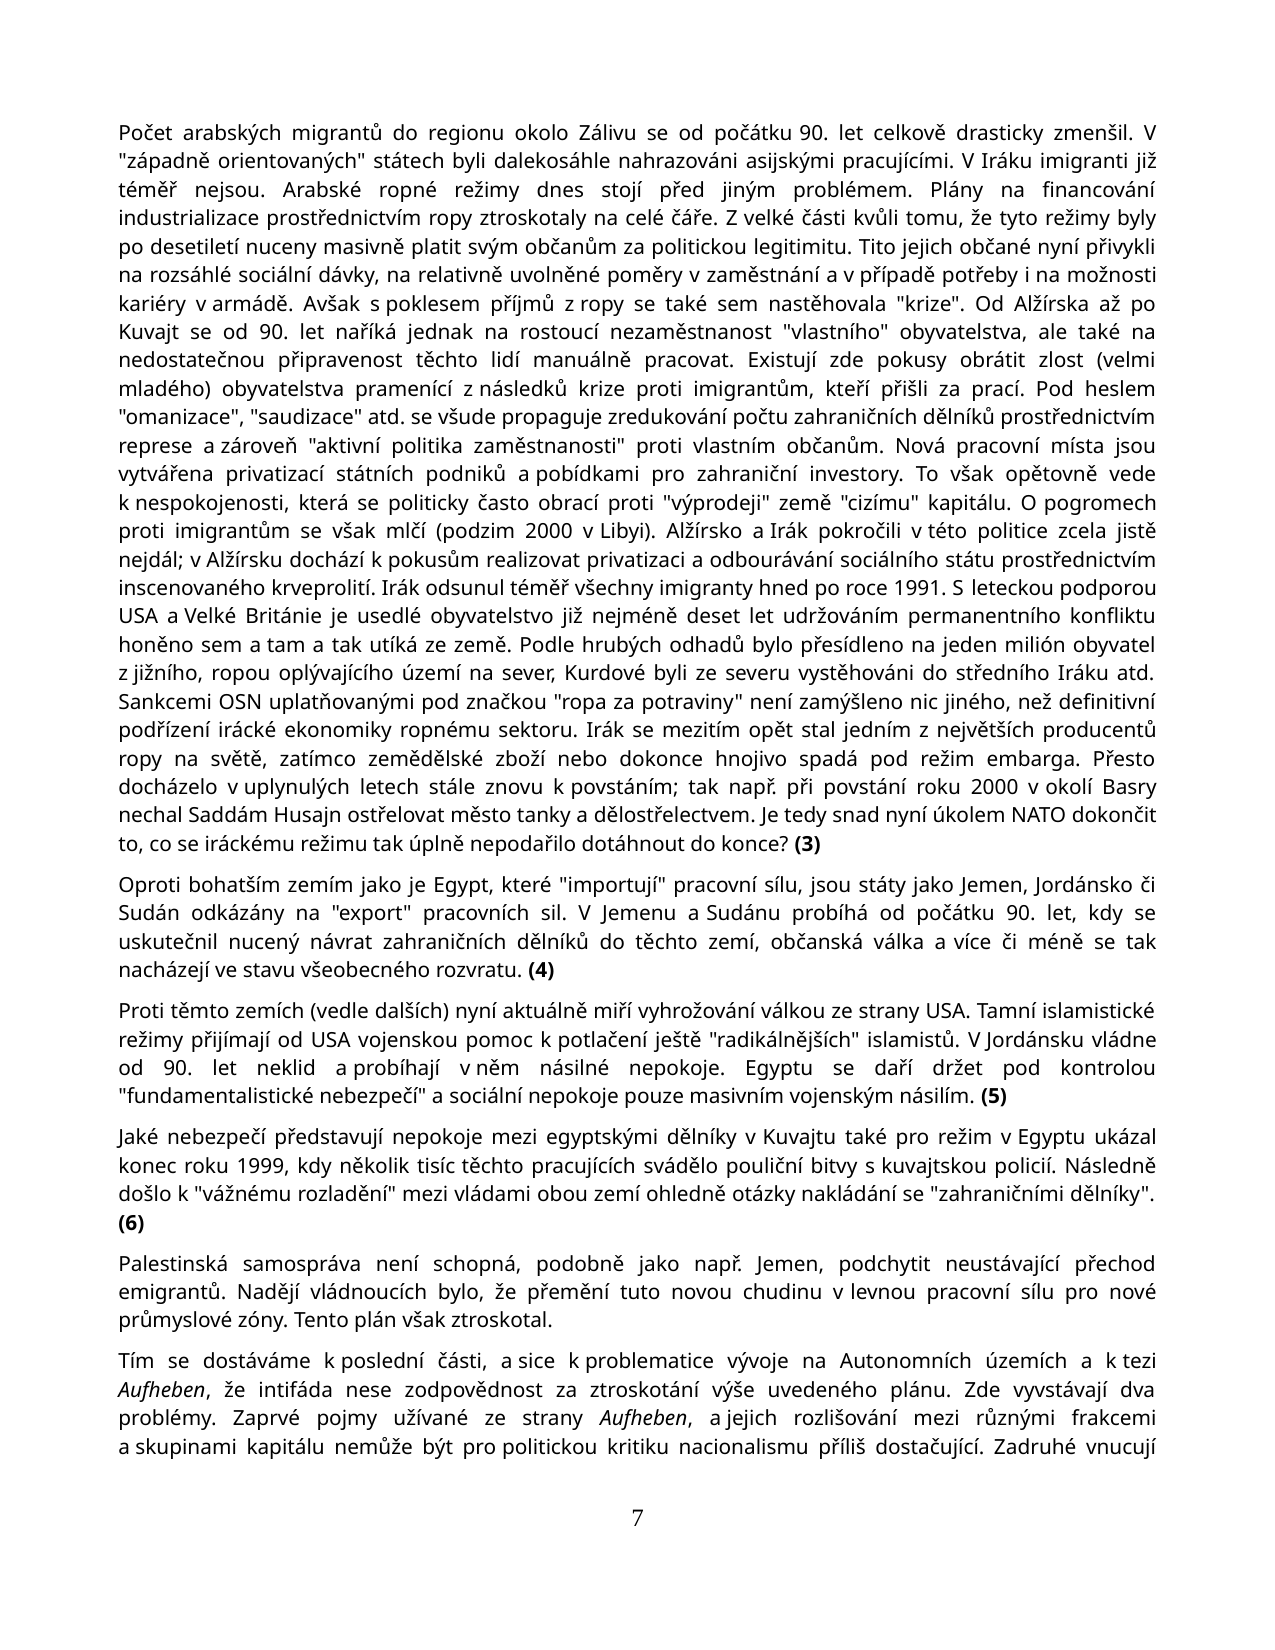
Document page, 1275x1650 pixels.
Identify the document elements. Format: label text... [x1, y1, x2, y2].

text Oproti bohatším zemím jako je Egypt, které "importují" pracovní sílu, jsou státy jako Jemen, Jordánsko či Sudán odkázány na "export" pracovních sil. V Jemenu a Sudánu probíhá od počátku 90. let, kdy se uskutečnil nucený návrat zahraničních dělníků do těchto zemí, občanská válka a více či méně se tak nacházejí ve stavu všeobecného rozvratu. (4) [118, 870, 1157, 984]
text Proti těmto zemích (vedle dalších) nyní aktuálně miří vyhrožování válkou ze strany USA. Tamní islamistické režimy přijímají od USA vojenskou pomoc k potlačení ještě "radikálnějších" islamistů. V Jordánsku vládne od 90. let neklid a probíhají v něm násilné nepokoje. Egyptu se daří držet pod kontrolou "fundamentalistické nebezpečí" a sociální nepokoje pouze masivním vojenským násilím. (5) [118, 996, 1157, 1110]
text Počet arabských migrantů do regionu okolo Zálivu se od počátku 90. let celkově drasticky zmenšil. V "západně orientovaných" státech byli dalekosáhle nahrazováni asijskými pracujícími. V Iráku imigranti již téměř nejsou. Arabské ropné režimy dnes stojí před jiným problémem. Plány na financování industrializace prostřednictvím ropy ztroskotaly na celé čáře. Z velké části kvůli tomu, že tyto režimy byly po desetiletí nuceny masivně platit svým občanům za politickou legitimitu. Tito jejich občané nyní přivykli na rozsáhlé sociální dávky, na relativně uvolněné poměry v zaměstnání a v případě potřeby i na možnosti kariéry v armádě. Avšak s poklesem příjmů z ropy se také sem nastěhovala "krize". Od Alžírska až po Kuvajt se od 90. let naříká jednak na rostoucí nezaměstnanost "vlastního" obyvatelstva, ale také na nedostatečnou připravenost těchto lidí manuálně pracovat. Existují zde pokusy obrátit zlost (velmi mladého) obyvatelstva pramenící z následků krize proti imigrantům, kteří přišli za prací. Pod heslem "omanizace", "saudizace" atd. se všude propaguje zredukování počtu zahraničních dělníků prostřednictvím represe a zároveň "aktivní politika zaměstnanosti" proti vlastním občanům. Nová pracovní místa jsou vytvářena privatizací státních podniků a pobídkami pro zahraniční investory. To však opětovně vede k nespokojenosti, která se politicky často obrací proti "výprodeji" země "cizímu" kapitálu. O pogromech proti imigrantům se však mlčí (podzim 2000 v Libyi). Alžírsko a Irák pokročili v této politice zcela jistě nejdál; v Alžírsku dochází k pokusům realizovat privatizaci a odbourávání sociálního státu prostřednictvím inscenovaného krveprolití. Irák odsunul téměř všechny imigranty hned po roce 1991. S leteckou podporou USA a Velké Británie je usedlé obyvatelstvo již nejméně deset let udržováním permanentního konfliktu honěno sem a tam a tak utíká ze země. Podle hrubých odhadů bylo přesídleno na jeden milión obyvatel z jižního, ropou oplývajícího území na sever, Kurdové byli ze severu vystěhováni do středního Iráku atd. Sankcemi OSN uplatňovanými pod značkou "ropa za potraviny" není zamýšleno nic jiného, než definitivní podřízení irácké ekonomiky ropnému sektoru. Irák se mezitím opět stal jedním z největších producentů ropy na světě, zatímco zemědělské zboží nebo dokonce hnojivo spadá pod režim embarga. Přesto docházelo v uplynulých letech stále znovu k povstáním; tak např. při povstání roku 2000 v okolí Basry nechal Saddám Husajn ostřelovat město tanky a dělostřelectvem. Je tedy snad nyní úkolem NATO dokončit to, co se iráckému režimu tak úplně nepodařilo dotáhnout do konce? (3) [118, 118, 1157, 857]
text Palestinská samospráva není schopná, podobně jako např. Jemen, podchytit neustávající přechod emigrantů. Nadějí vládnoucích bylo, že přemění tuto novou chudinu v levnou pracovní sílu pro nové průmyslové zóny. Tento plán však ztroskotal. [118, 1249, 1157, 1334]
text Tím se dostáváme k poslední části, a sice k problematice vývoje na Autonomních územích a k tezi Aufheben, že intifáda nese zodpovědnost za ztroskotání výše uvedeného plánu. Zde vyvstávají dva problémy. Zaprvé pojmy užívané ze strany Aufheben, a jejich rozlišování mezi různými frakcemi a skupinami kapitálu nemůže být pro politickou kritiku nacionalismu příliš dostačující. Zadruhé vnucují [118, 1347, 1157, 1460]
text Jaké nebezpečí představují nepokoje mezi egyptskými dělníky v Kuvajtu také pro režim v Egyptu ukázal konec roku 1999, kdy několik tisíc těchto pracujících svádělo pouliční bitvy s kuvajtskou policií. Následně došlo k "vážnému rozladění" mezi vládami obou zemí ohledně otázky nakládání se "zahraničními dělníky". (6) [118, 1122, 1157, 1236]
